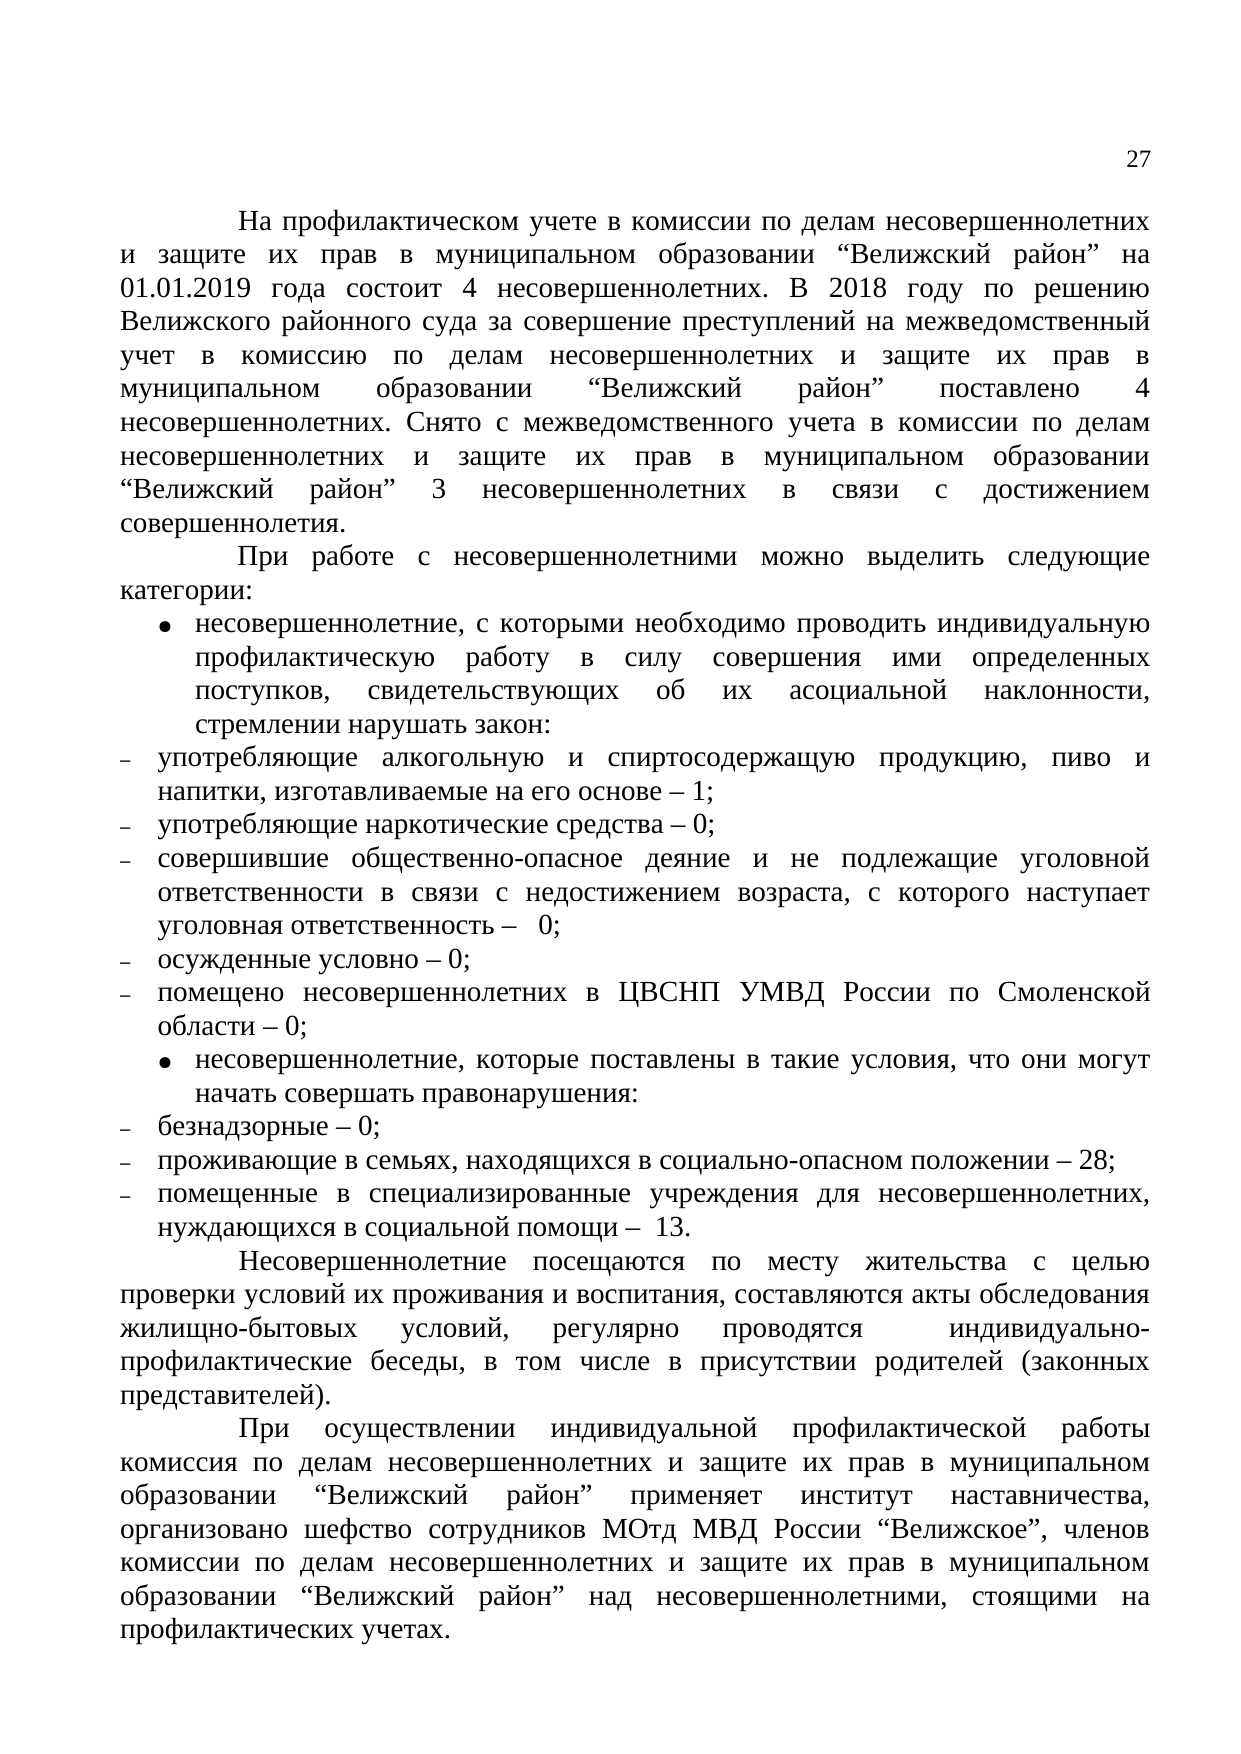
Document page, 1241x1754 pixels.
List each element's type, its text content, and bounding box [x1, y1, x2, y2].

list употребляющие алкогольную и спиртосодержащую продукцию, пиво и напитки, изготавливаемые на его основе – 1; [120, 739, 1151, 807]
list употребляющие наркотические средства – 0; [120, 807, 1151, 840]
list несовершеннолетние, которые поставлены в такие условия, что они могут начать совершать правонарушения: [157, 1041, 1151, 1108]
list помещенные в специализированные учреждения для несовершеннолетних, нуждающихся в социальной помощи – 13. [120, 1176, 1151, 1243]
text На профилактическом учете в комиссии по делам несовершеннолетних и защите их прав в муниципальном образовании “Велижский район” на 01.01.2019 года состоит 4 несовершеннолетних. В 2018 году по решению Велижского районного суда за совершение преступлений на межведомственный учет в комиссию по делам несовершеннолетних и защите их прав в муниципальном образовании “Велижский район” поставлено 4 несовершеннолетних. Снято с межведомственного учета в комиссии по делам несовершеннолетних и защите их прав в муниципальном образовании “Велижский район” 3 несовершеннолетних в связи с достижением совершеннолетия. [120, 203, 1151, 538]
list помещено несовершеннолетних в ЦВСНП УМВД России по Смоленской области – 0; [120, 974, 1151, 1041]
list осужденные условно – 0; [120, 941, 1151, 974]
list совершившие общественно-опасное деяние и не подлежащие уголовной ответственности в связи с недостижением возраста, с которого наступает уголовная ответственность – 0; [120, 840, 1151, 941]
text При осуществлении индивидуальной профилактической работы комиссия по делам несовершеннолетних и защите их прав в муниципальном образовании “Велижский район” применяет институт наставничества, организовано шефство сотрудников МОтд МВД России “Велижское”, членов комиссии по делам несовершеннолетних и защите их прав в муниципальном образовании “Велижский район” над несовершеннолетними, стоящими на профилактических учетах. [120, 1410, 1151, 1645]
list безнадзорные – 0; [120, 1108, 1151, 1142]
text При работе с несовершеннолетними можно выделить следующие категории: [120, 538, 1151, 605]
list несовершеннолетние, с которыми необходимо проводить индивидуальную профилактическую работу в силу совершения ими определенных поступков, свидетельствующих об их асоциальной наклонности, стремлении нарушать закон: [157, 605, 1151, 739]
list проживающие в семьях, находящихся в социально-опасном положении – 28; [120, 1142, 1151, 1176]
text Несовершеннолетние посещаются по месту жительства с целью проверки условий их проживания и воспитания, составляются акты обследования жилищно-бытовых условий, регулярно проводятся индивидуально-профилактические беседы, в том числе в присутствии родителей (законных представителей). [120, 1243, 1151, 1410]
